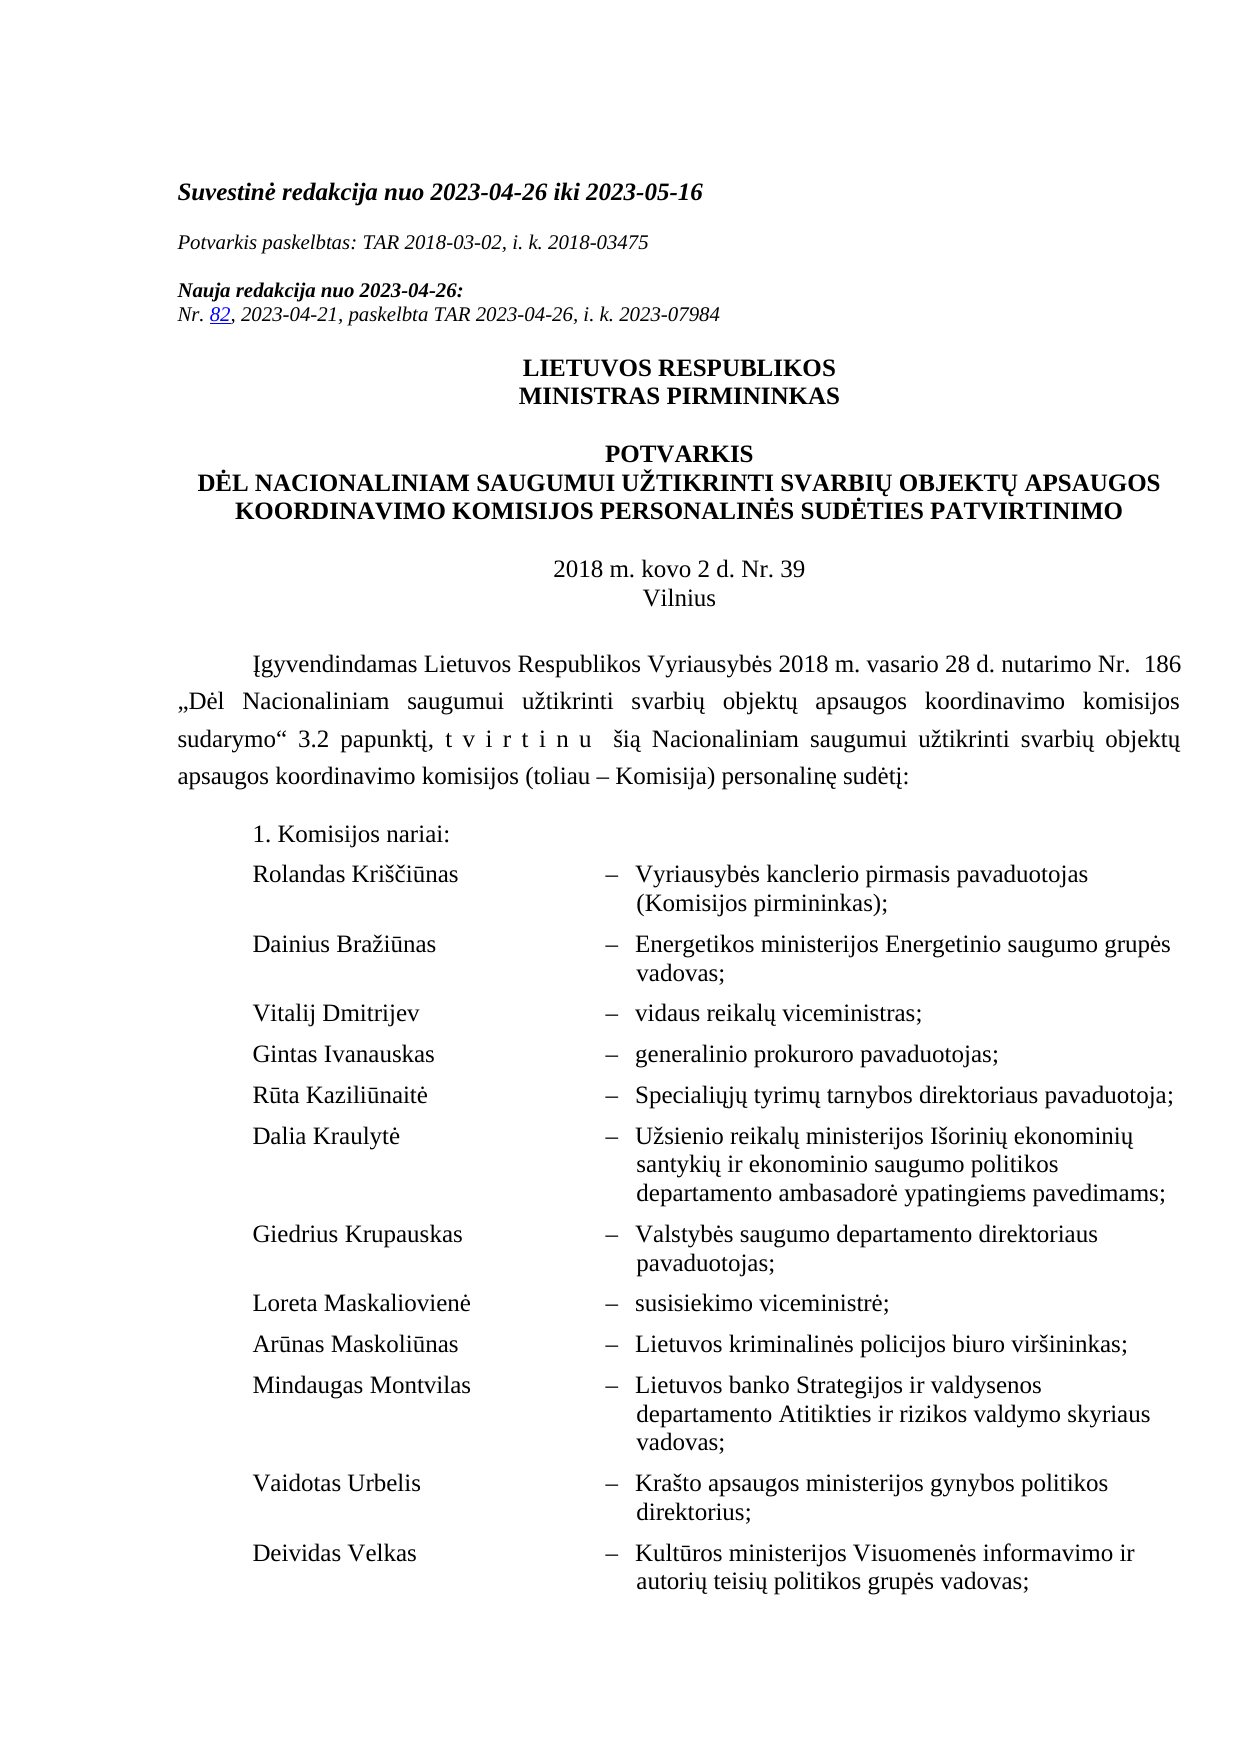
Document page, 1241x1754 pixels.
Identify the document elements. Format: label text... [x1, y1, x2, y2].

text Įgyvendindamas Lietuvos Respublikos Vyriausybės 2018 m. vasario 28 d. nutarimo Nr. 186 „Dėl Nacionaliniam saugumui užtikrinti svarbių objektų apsaugos koordinavimo komisijos sudarymo“ 3.2 papunktį, tvirtinu šią Nacionaliniam saugumui užtikrinti svarbių objektų apsaugos koordinavimo komisijos (toliau – Komisija) personalinę sudėtį: [177, 640, 1181, 790]
text Deividas Velkas – Kultūros ministerijos Visuomenės informavimo ir autorių teisių politikos grupės vadovas; [252, 1538, 1181, 1595]
text Nauja redakcija nuo 2023-04-26: [177, 278, 1181, 302]
text DĖL NACIONALINIAM SAUGUMUI UŽTIKRINTI SVARBIŲ OBJEKTŲ APSAUGOS KOORDINAVIMO KOMISIJOS PERSONALINĖS SUDĖTIES PATVIRTINIMO [177, 468, 1181, 525]
text Nr. 82, 2023-04-21, paskelbta TAR 2023-04-26, i. k. 2023-07984 [177, 302, 1181, 326]
text Vaidotas Urbelis – Krašto apsaugos ministerijos gynybos politikos direktorius; [252, 1468, 1181, 1526]
text Vilnius [177, 583, 1181, 611]
text Giedrius Krupauskas – Valstybės saugumo departamento direktoriaus pavaduotojas; [252, 1219, 1181, 1276]
text Dainius Bražiūnas – Energetikos ministerijos Energetinio saugumo grupės vadovas; [252, 929, 1181, 987]
text LIETUVOS RESPUBLIKOS [177, 353, 1181, 381]
text MINISTRAS PIRMININKAS [177, 381, 1181, 410]
text Potvarkis paskelbtas: TAR 2018-03-02, i. k. 2018-03475 [177, 230, 1181, 254]
text Dalia Kraulytė – Užsienio reikalų ministerijos Išorinių ekonominių santykių ir ekonominio saugumo politikos departamento ambasadorė ypatingiems pavedimams; [252, 1121, 1181, 1207]
text Loreta Maskaliovienė – susisiekimo viceministrė; [252, 1288, 1181, 1317]
text Rūta Kaziliūnaitė – Specialiųjų tyrimų tarnybos direktoriaus pavaduotoja; [252, 1080, 1181, 1109]
text Mindaugas Montvilas – Lietuvos banko Strategijos ir valdysenos departamento Atitikties ir rizikos valdymo skyriaus vadovas; [252, 1370, 1181, 1456]
text Rolandas Kriščiūnas – Vyriausybės kanclerio pirmasis pavaduotojas (Komisijos pirmininkas); [252, 859, 1181, 917]
text Arūnas Maskoliūnas – Lietuvos kriminalinės policijos biuro viršininkas; [252, 1329, 1181, 1358]
text 2018 m. kovo 2 d. Nr. 39 [177, 554, 1181, 583]
text 1. Komisijos nariai: [252, 819, 1181, 848]
text Vitalij Dmitrijev – vidaus reikalų viceministras; [252, 998, 1181, 1027]
text POTVARKIS [177, 439, 1181, 468]
text Gintas Ivanauskas – generalinio prokuroro pavaduotojas; [252, 1039, 1181, 1068]
text Suvestinė redakcija nuo 2023-04-26 iki 2023-05-16 [177, 177, 1181, 206]
